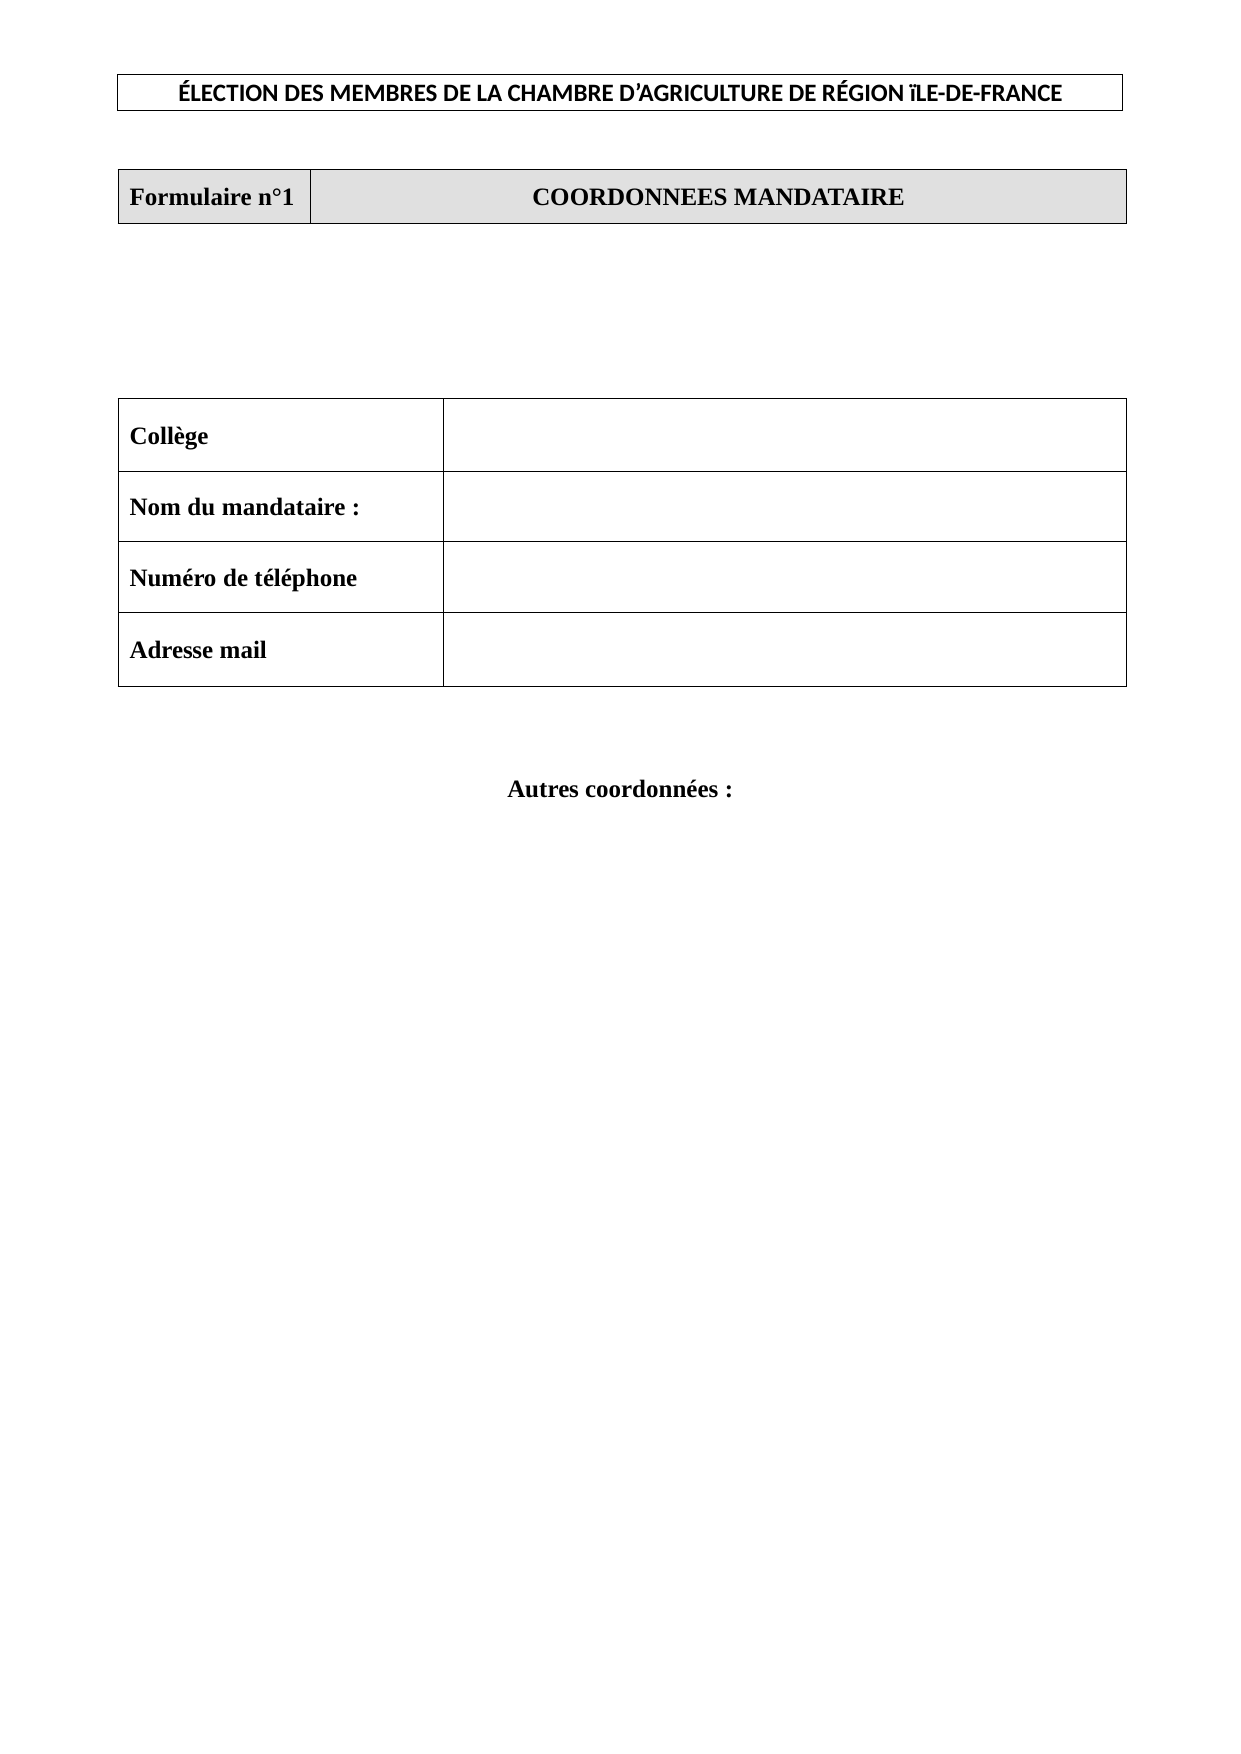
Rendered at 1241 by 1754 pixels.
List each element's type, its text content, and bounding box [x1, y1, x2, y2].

table_header Formulaire n°1 [119, 170, 310, 223]
table_header COORDONNEES MANDATAIRE [311, 170, 1126, 223]
text ÉLECTION DES MEMBRES DE LA CHAMBRE D’AGRICULTURE DE RÉGION ïLE-DE-FRANCE [118, 75, 1122, 110]
table_cell Numéro de téléphone [119, 542, 443, 612]
table_cell [444, 472, 1126, 541]
table_header Collège [119, 399, 443, 471]
table_cell Adresse mail [119, 613, 443, 686]
table_cell [444, 613, 1126, 686]
table_header [444, 399, 1126, 471]
table_cell [444, 542, 1126, 612]
table_cell Nom du mandataire : [119, 472, 443, 541]
text Autres coordonnées : [118, 774, 1122, 803]
